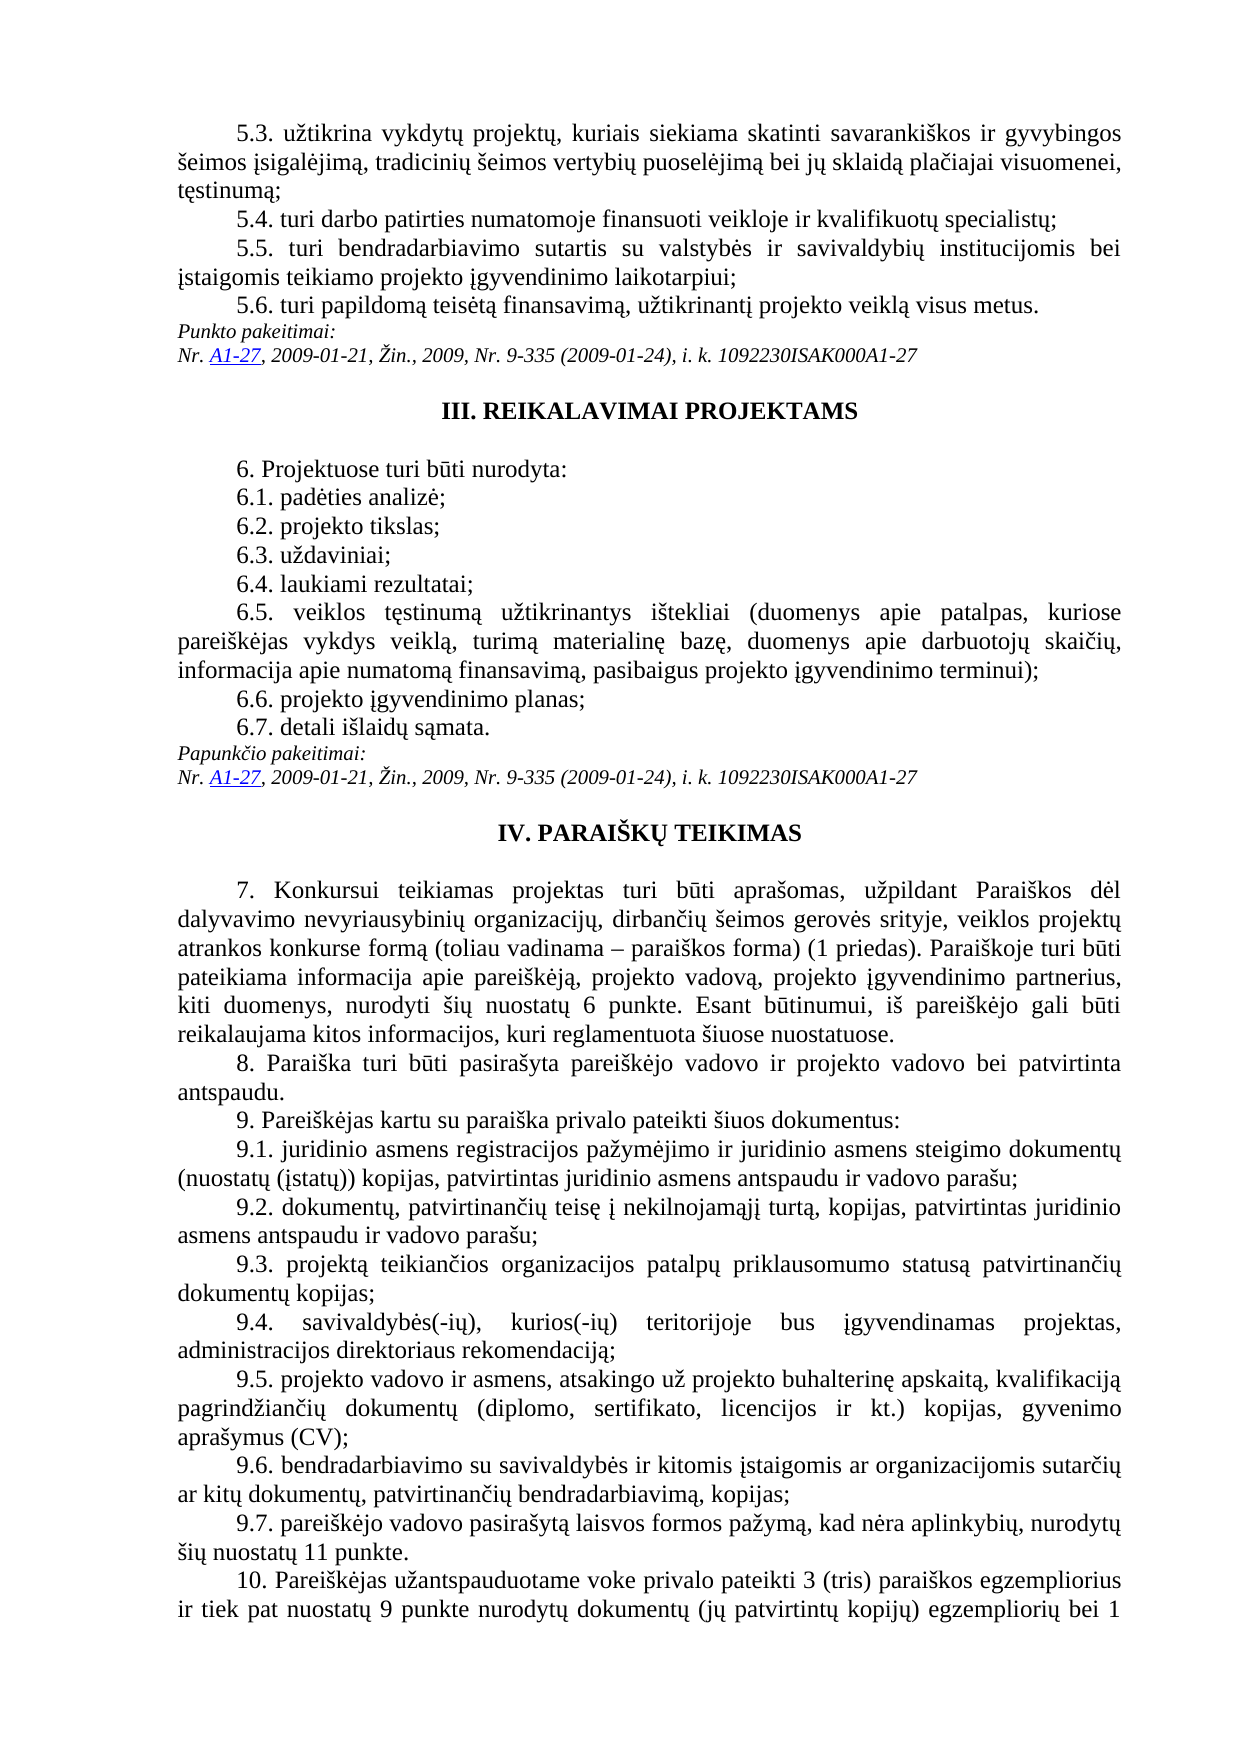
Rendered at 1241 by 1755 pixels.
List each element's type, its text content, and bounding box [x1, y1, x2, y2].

text 5.3. užtikrina vykdytų projektų, kuriais siekiama skatinti savarankiškos ir gyvybingos šeimos įsigalėjimą, tradicinių šeimos vertybių puoselėjimą bei jų sklaidą plačiajai visuomenei, tęstinumą; [177, 118, 1122, 204]
text 9.7. pareiškėjo vadovo pasirašytą laisvos formos pažymą, kad nėra aplinkybių, nurodytų šių nuostatų 11 punkte. [177, 1508, 1122, 1566]
text 9.5. projekto vadovo ir asmens, atsakingo už projekto buhalterinę apskaitą, kvalifikaciją pagrindžiančių dokumentų (diplomo, sertifikato, licencijos ir kt.) kopijas, gyvenimo aprašymus (CV); [177, 1364, 1122, 1451]
text IV. PARAIŠKŲ TEIKIMAS [177, 818, 1122, 847]
text 5.6. turi papildomą teisėtą finansavimą, užtikrinantį projekto veiklą visus metus. [177, 291, 1122, 319]
text 9.3. projektą teikiančios organizacijos patalpų priklausomumo statusą patvirtinančių dokumentų kopijas; [177, 1249, 1122, 1307]
text 10. Pareiškėjas užantspauduotame voke privalo pateikti 3 (tris) paraiškos egzempliorius ir tiek pat nuostatų 9 punkte nurodytų dokumentų (jų patvirtintų kopijų) egzempliorių bei 1 [177, 1566, 1122, 1623]
text 6.5. veiklos tęstinumą užtikrinantys ištekliai (duomenys apie patalpas, kuriose pareiškėjas vykdys veiklą, turimą materialinę bazę, duomenys apie darbuotojų skaičių, informacija apie numatomą finansavimą, pasibaigus projekto įgyvendinimo terminui); [177, 597, 1122, 684]
text 6.3. uždaviniai; [177, 540, 1122, 569]
text 9.4. savivaldybės(-ių), kurios(-ių) teritorijoje bus įgyvendinamas projektas, administracijos direktoriaus rekomendaciją; [177, 1307, 1122, 1364]
text Nr. A1-27, 2009-01-21, Žin., 2009, Nr. 9-335 (2009-01-24), i. k. 1092230ISAK000A1-27 [177, 765, 1122, 789]
text 6.7. detali išlaidų sąmata. [177, 712, 1122, 741]
text 9.2. dokumentų, patvirtinančių teisę į nekilnojamąjį turtą, kopijas, patvirtintas juridinio asmens antspaudu ir vadovo parašu; [177, 1192, 1122, 1249]
text 6. Projektuose turi būti nurodyta: [177, 454, 1122, 482]
text 7. Konkursui teikiamas projektas turi būti aprašomas, užpildant Paraiškos dėl dalyvavimo nevyriausybinių organizacijų, dirbančių šeimos gerovės srityje, veiklos projektų atrankos konkurse formą (toliau vadinama – paraiškos forma) (1 priedas). Paraiškoje turi būti pateikiama informacija apie pareiškėją, projekto vadovą, projekto įgyvendinimo partnerius, kiti duomenys, nurodyti šių nuostatų 6 punkte. Esant būtinumui, iš pareiškėjo gali būti reikalaujama kitos informacijos, kuri reglamentuota šiuose nuostatuose. [177, 876, 1122, 1048]
text 6.4. laukiami rezultatai; [177, 569, 1122, 597]
text Nr. A1-27, 2009-01-21, Žin., 2009, Nr. 9-335 (2009-01-24), i. k. 1092230ISAK000A1-27 [177, 343, 1122, 367]
text 5.4. turi darbo patirties numatomoje finansuoti veikloje ir kvalifikuotų specialistų; [177, 204, 1122, 233]
text 8. Paraiška turi būti pasirašyta pareiškėjo vadovo ir projekto vadovo bei patvirtinta antspaudu. [177, 1048, 1122, 1106]
text 5.5. turi bendradarbiavimo sutartis su valstybės ir savivaldybių institucijomis bei įstaigomis teikiamo projekto įgyvendinimo laikotarpiui; [177, 233, 1122, 291]
text 6.6. projekto įgyvendinimo planas; [177, 684, 1122, 712]
text Punkto pakeitimai: [177, 319, 1122, 343]
text 6.1. padėties analizė; [177, 482, 1122, 511]
text III. REIKALAVIMAI PROJEKTAMS [177, 396, 1122, 425]
text 9.1. juridinio asmens registracijos pažymėjimo ir juridinio asmens steigimo dokumentų (nuostatų (įstatų)) kopijas, patvirtintas juridinio asmens antspaudu ir vadovo parašu; [177, 1134, 1122, 1192]
text 9. Pareiškėjas kartu su paraiška privalo pateikti šiuos dokumentus: [177, 1106, 1122, 1134]
text Papunkčio pakeitimai: [177, 741, 1122, 765]
text 6.2. projekto tikslas; [177, 511, 1122, 540]
text 9.6. bendradarbiavimo su savivaldybės ir kitomis įstaigomis ar organizacijomis sutarčių ar kitų dokumentų, patvirtinančių bendradarbiavimą, kopijas; [177, 1451, 1122, 1508]
